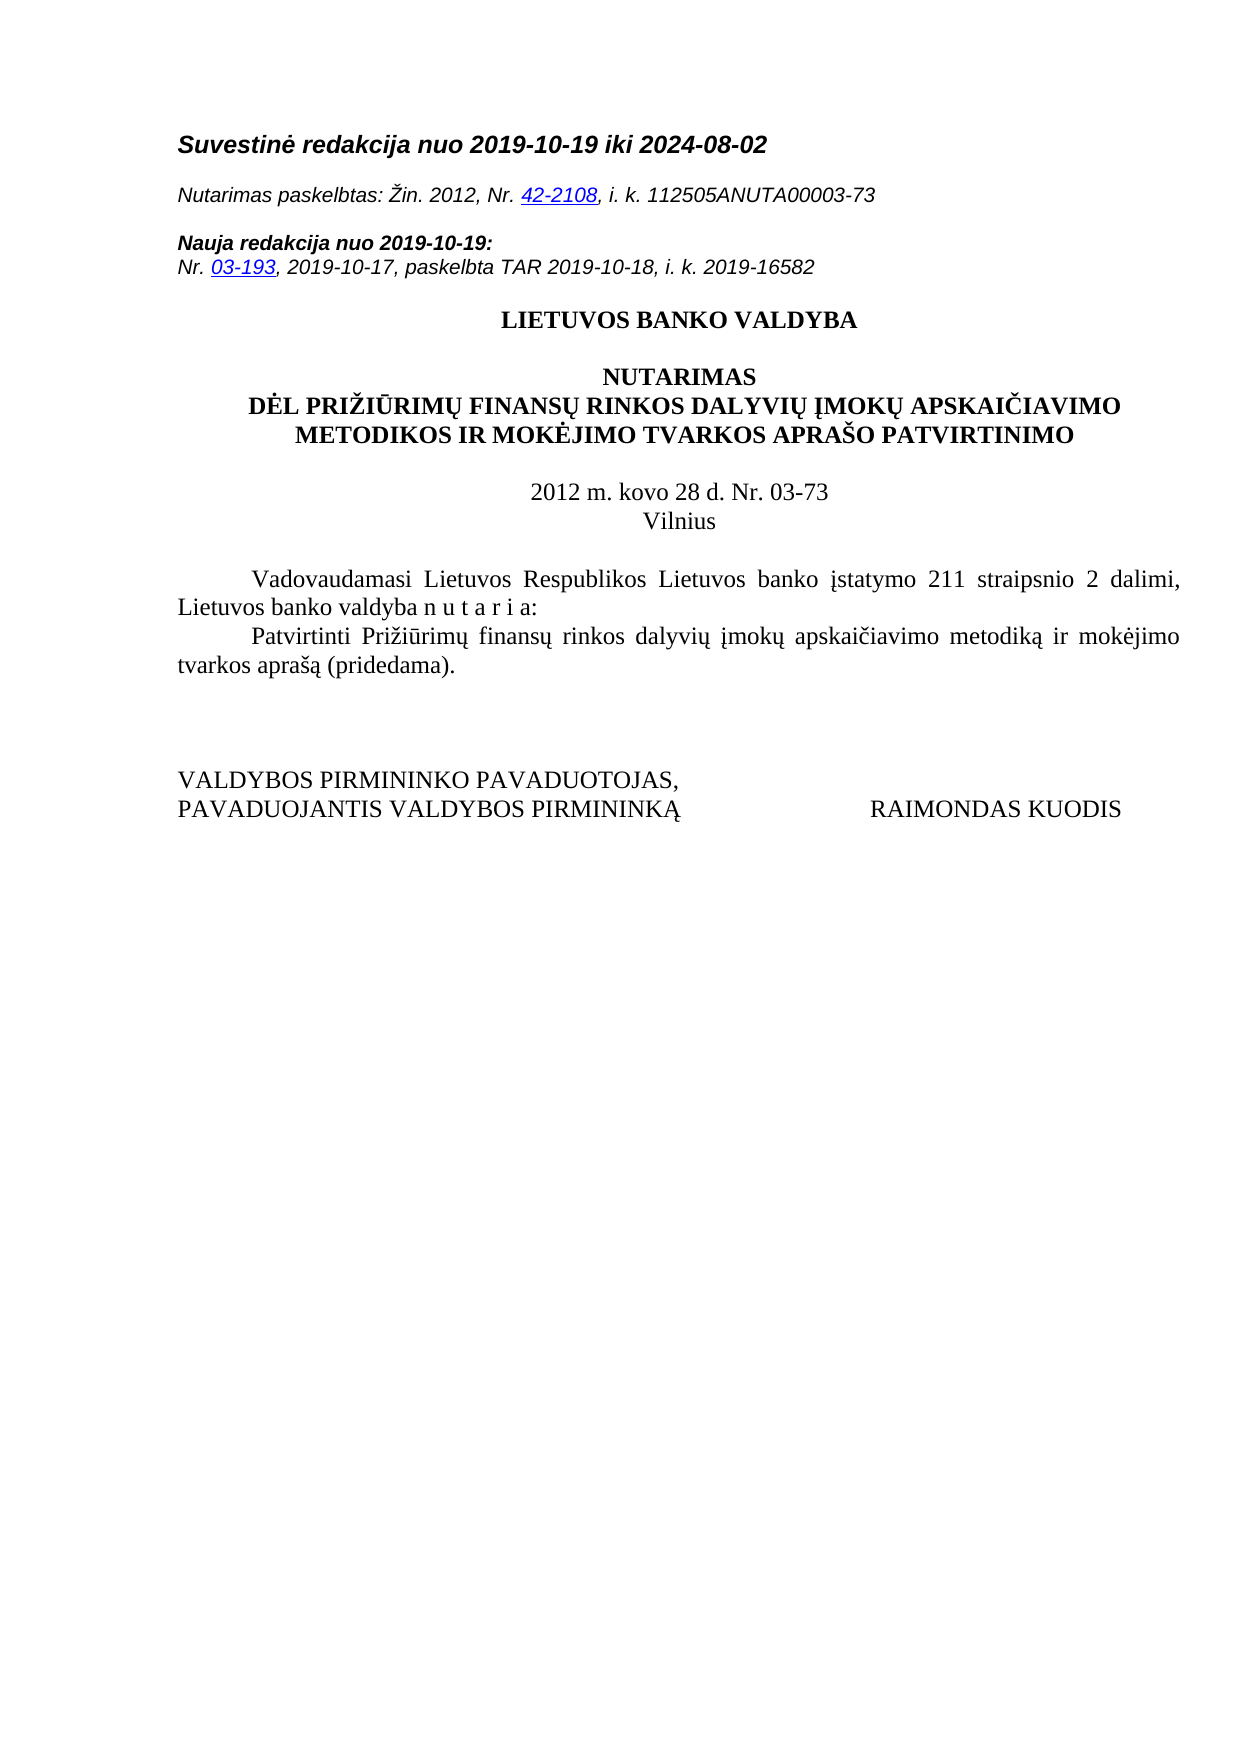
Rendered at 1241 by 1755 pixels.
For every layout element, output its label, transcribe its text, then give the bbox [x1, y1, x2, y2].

text pavaduojantis Valdybos pirmininką Raimondas Kuodis [177, 794, 1181, 822]
text Vilnius [177, 506, 1181, 535]
text Nutarimas paskelbtas: Žin. 2012, Nr. 42-2108, i. k. 112505ANUTA00003-73 [177, 183, 1181, 207]
text 2012 m. kovo 28 d. Nr. 03-73 [177, 477, 1181, 506]
text Vadovaudamasi Lietuvos Respublikos Lietuvos banko įstatymo 211 straipsnio 2 dalimi, Lietuvos banko valdyba n u t a r i a: [177, 564, 1181, 621]
text Nr. 03-193, 2019-10-17, paskelbta TAR 2019-10-18, i. k. 2019-16582 [177, 255, 1181, 279]
text Dėl Prižiūrimų finansų rinkos dalyvių įmokų apskaičiavimo metodikos ir mokėjimo tvarkos aprašo patvirtinimo [177, 391, 1192, 449]
text Nauja redakcija nuo 2019-10-19: [177, 231, 1181, 255]
text Patvirtinti Prižiūrimų finansų rinkos dalyvių įmokų apskaičiavimo metodiką ir mokėjimo tvarkos aprašą (pridedama). [177, 621, 1181, 679]
subtitle NUTARIMAS [177, 362, 1181, 391]
text Valdybos pirmininko pavaduotojas, [177, 765, 1181, 794]
text Suvestinė redakcija nuo 2019-10-19 iki 2024-08-02 [177, 130, 1181, 159]
text LIETUVOS BANKO VALDYBA [177, 305, 1181, 334]
